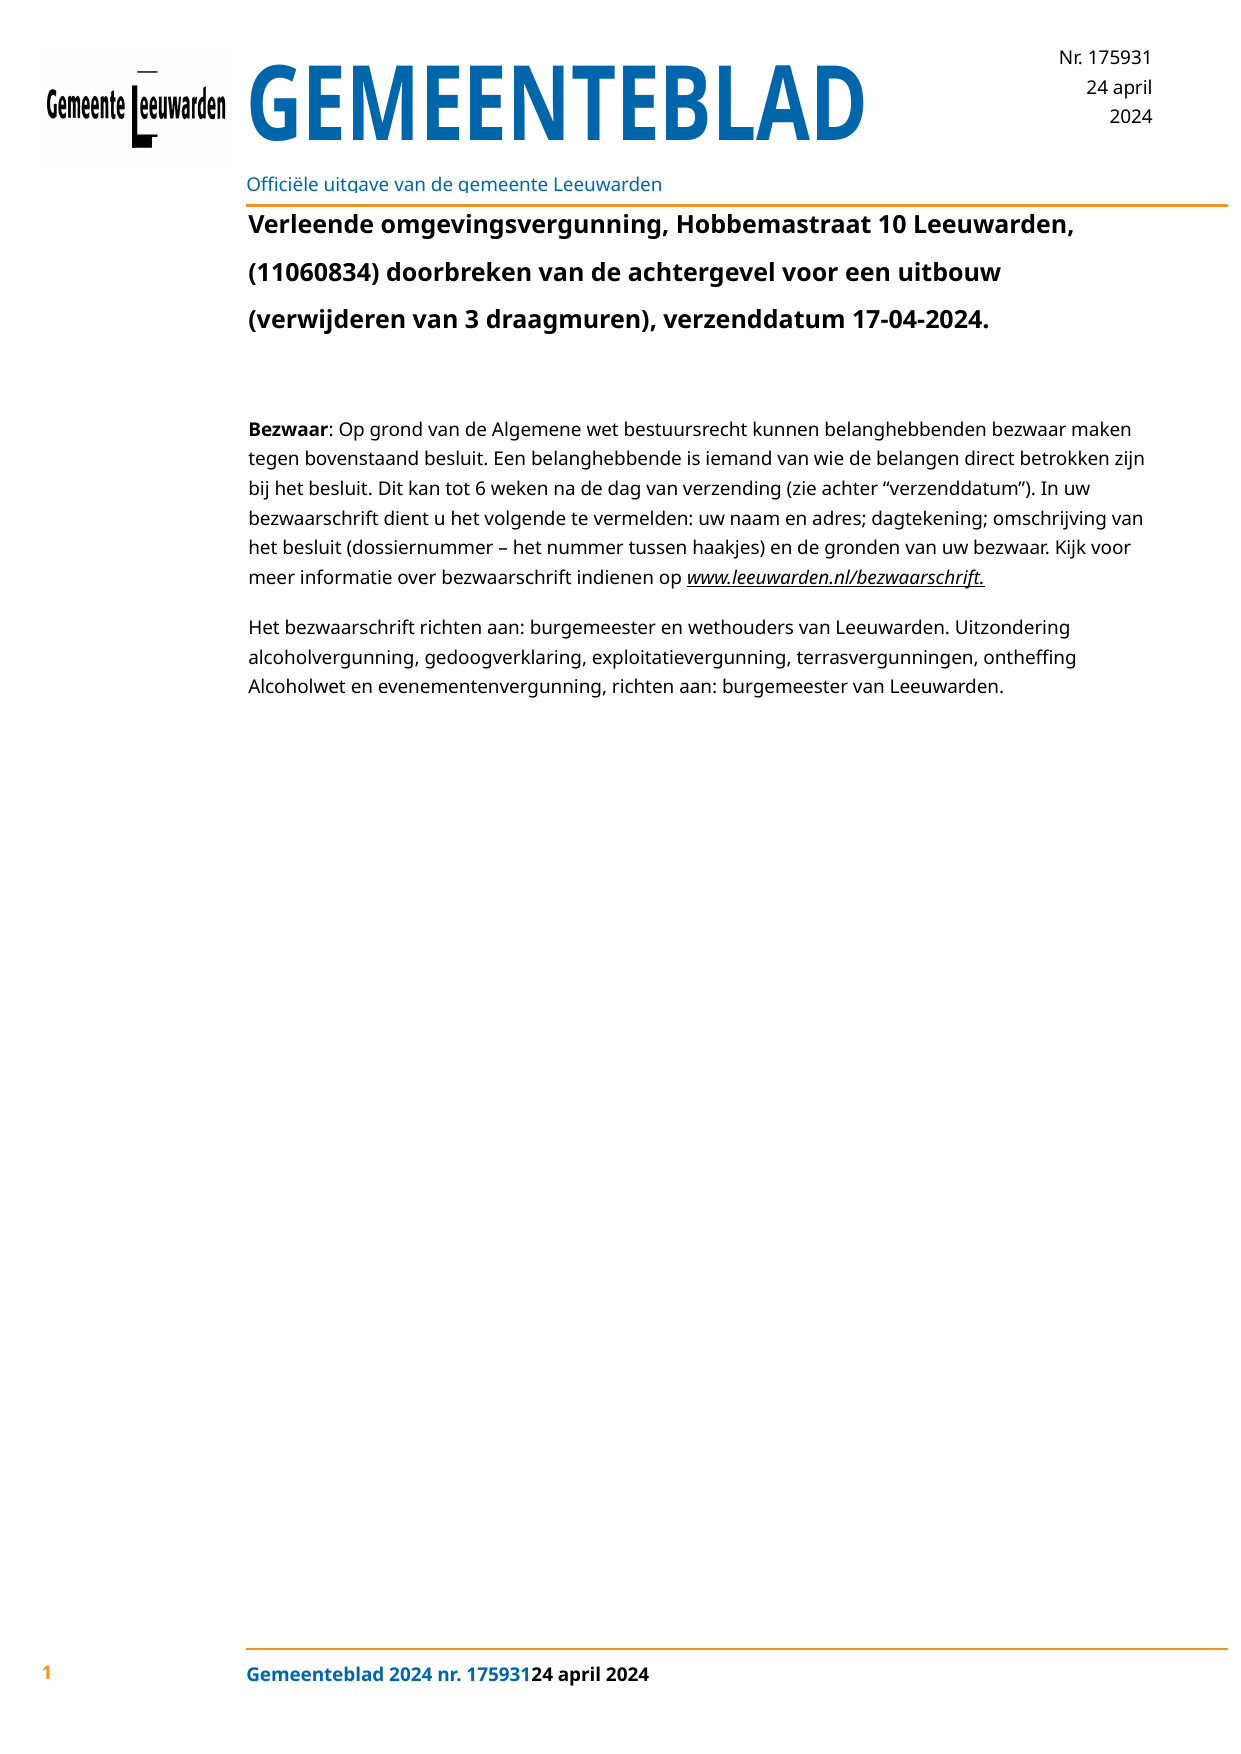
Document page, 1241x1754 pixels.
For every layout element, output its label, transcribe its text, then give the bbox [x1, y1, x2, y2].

text Het bezwaarschrift richten aan: burgemeester en wethouders van Leeuwarden. Uitzondering alcoholvergunning, gedoogverklaring, exploitatievergunning, terrasvergunningen, ontheffing Alcoholwet en evenementenvergunning, richten aan: burgemeester van Leeuwarden. [248, 614, 1152, 699]
text Verleende omgevingsvergunning, Hobbemastraat 10 Leeuwarden, (11060834) doorbreken van de achtergevel voor een uitbouw (verwijderen van 3 draagmuren), verzenddatum 17-04-2024. [248, 207, 1152, 336]
picture [41, 47, 231, 172]
text Bezwaar: Op grond van de Algemene wet bestuursrecht kunnen belanghebbenden bezwaar maken tegen bovenstaand besluit. Een belanghebbende is iemand van wie de belangen direct betrokken zijn bij het besluit. Dit kan tot 6 weken na de dag van verzending (zie achter “verzenddatum”). In uw bezwaarschrift dient u het volgende te vermelden: uw naam en adres; dagtekening; omschrijving van het besluit (dossiernummer – het nummer tussen haakjes) en de gronden van uw bezwaar. Kijk voor meer informatie over bezwaarschrift indienen op www.leeuwarden.nl/bezwaarschrift. [248, 416, 1152, 589]
